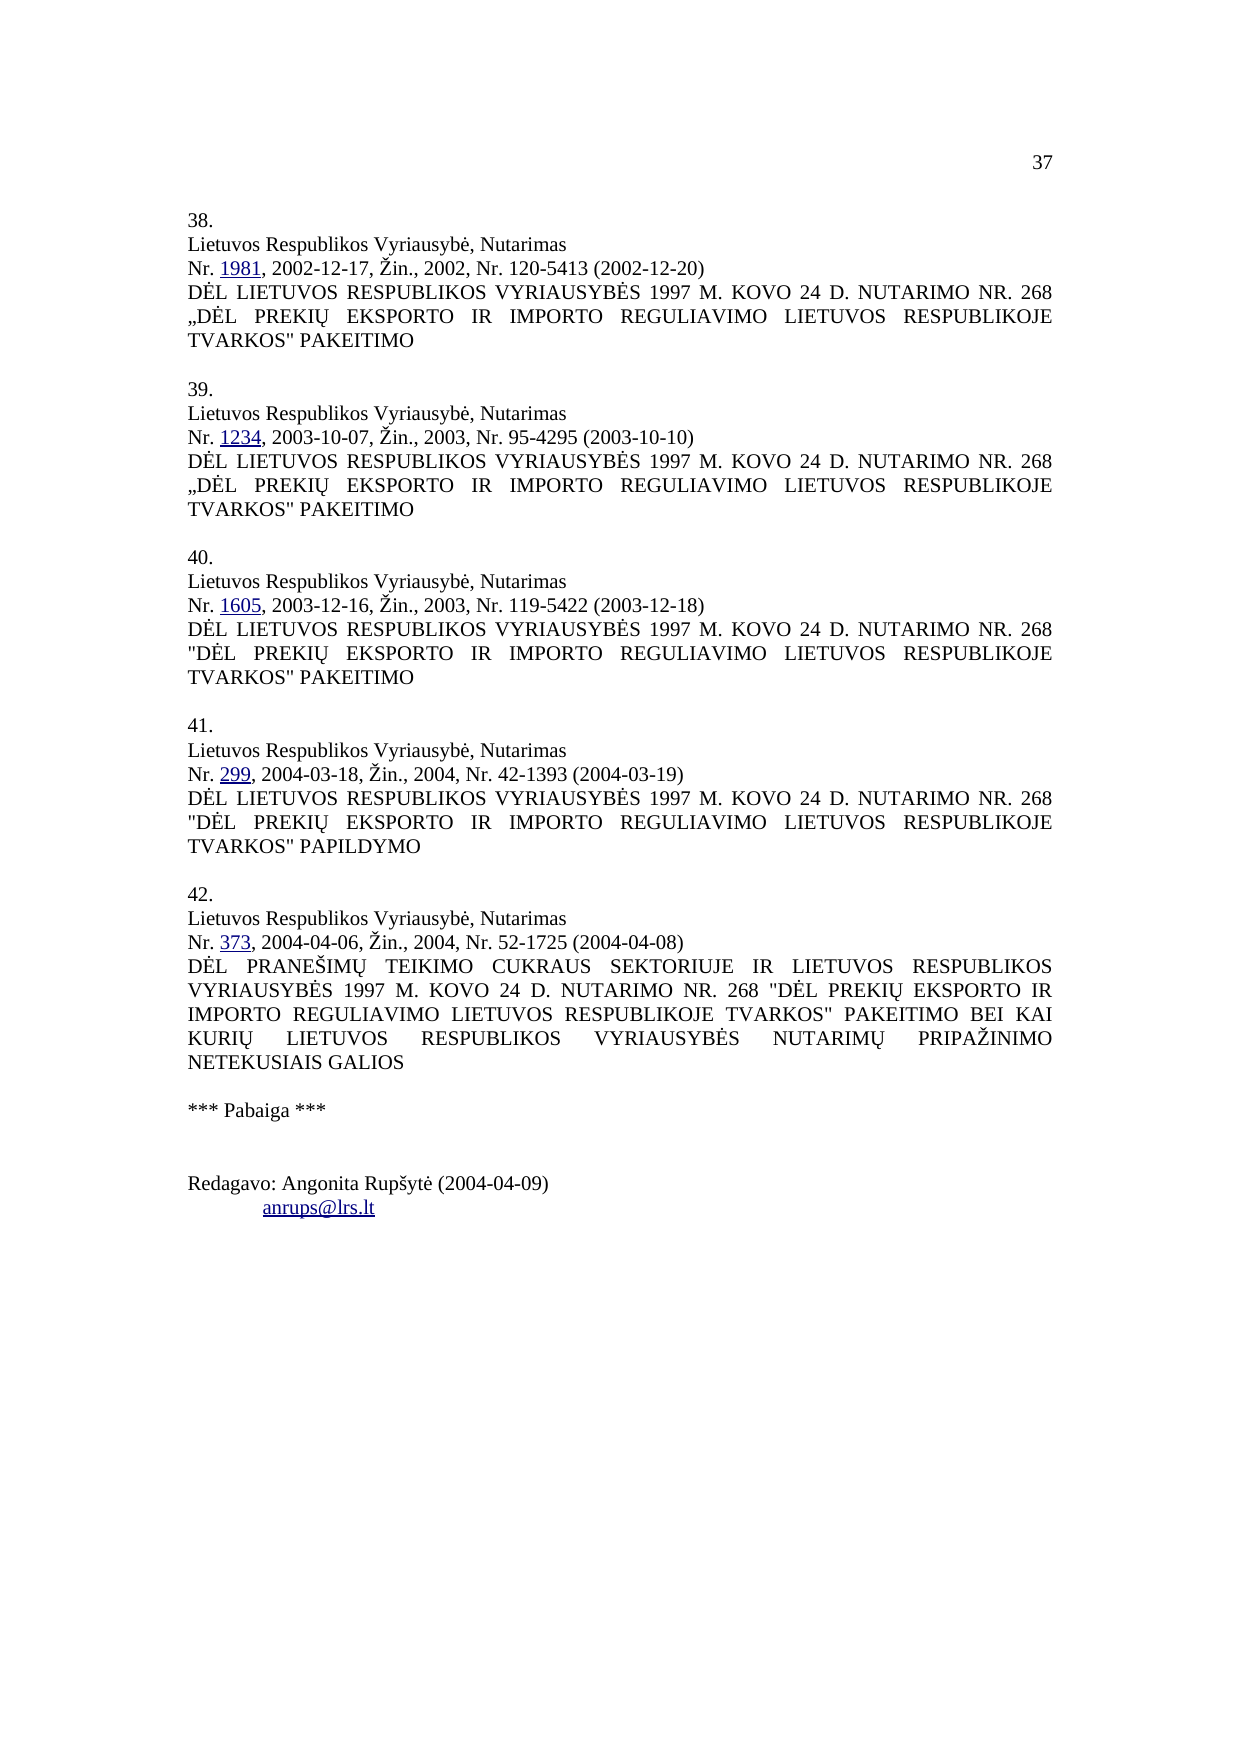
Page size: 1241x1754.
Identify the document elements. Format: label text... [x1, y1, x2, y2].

text *** Pabaiga *** [187, 1098, 1053, 1122]
text DĖL PRANEŠIMŲ TEIKIMO CUKRAUS SEKTORIUJE IR LIETUVOS RESPUBLIKOS VYRIAUSYBĖS 1997 M. KOVO 24 D. NUTARIMO NR. 268 "DĖL PREKIŲ EKSPORTO IR IMPORTO REGULIAVIMO LIETUVOS RESPUBLIKOJE TVARKOS" PAKEITIMO BEI KAI KURIŲ LIETUVOS RESPUBLIKOS VYRIAUSYBĖS NUTARIMŲ PRIPAŽINIMO NETEKUSIAIS GALIOS [187, 954, 1053, 1074]
text Nr. 373, 2004-04-06, Žin., 2004, Nr. 52-1725 (2004-04-08) [187, 930, 1053, 954]
text DĖL LIETUVOS RESPUBLIKOS VYRIAUSYBĖS 1997 M. KOVO 24 D. NUTARIMO NR. 268 „DĖL PREKIŲ EKSPORTO IR IMPORTO REGULIAVIMO LIETUVOS RESPUBLIKOJE TVARKOS" PAKEITIMO [187, 449, 1053, 521]
text Nr. 1981, 2002-12-17, Žin., 2002, Nr. 120-5413 (2002-12-20) [187, 256, 1053, 280]
text Lietuvos Respublikos Vyriausybė, Nutarimas [187, 401, 1053, 425]
text 42. [187, 882, 1053, 906]
text 41. [187, 713, 1053, 737]
text DĖL LIETUVOS RESPUBLIKOS VYRIAUSYBĖS 1997 M. KOVO 24 D. NUTARIMO NR. 268 „DĖL PREKIŲ EKSPORTO IR IMPORTO REGULIAVIMO LIETUVOS RESPUBLIKOJE TVARKOS" PAKEITIMO [187, 280, 1053, 352]
text 40. [187, 545, 1053, 569]
text Nr. 299, 2004-03-18, Žin., 2004, Nr. 42-1393 (2004-03-19) [187, 762, 1053, 786]
text Lietuvos Respublikos Vyriausybė, Nutarimas [187, 232, 1053, 256]
text 39. [187, 377, 1053, 401]
text DĖL LIETUVOS RESPUBLIKOS VYRIAUSYBĖS 1997 M. KOVO 24 D. NUTARIMO NR. 268 "DĖL PREKIŲ EKSPORTO IR IMPORTO REGULIAVIMO LIETUVOS RESPUBLIKOJE TVARKOS" PAPILDYMO [187, 786, 1053, 858]
text Nr. 1234, 2003-10-07, Žin., 2003, Nr. 95-4295 (2003-10-10) [187, 425, 1053, 449]
text Lietuvos Respublikos Vyriausybė, Nutarimas [187, 906, 1053, 930]
text Lietuvos Respublikos Vyriausybė, Nutarimas [187, 569, 1053, 593]
text anrups@lrs.lt [187, 1195, 1053, 1219]
text DĖL LIETUVOS RESPUBLIKOS VYRIAUSYBĖS 1997 M. KOVO 24 D. NUTARIMO NR. 268 "DĖL PREKIŲ EKSPORTO IR IMPORTO REGULIAVIMO LIETUVOS RESPUBLIKOJE TVARKOS" PAKEITIMO [187, 617, 1053, 689]
text Lietuvos Respublikos Vyriausybė, Nutarimas [187, 737, 1053, 762]
text 38. [187, 208, 1053, 232]
text Redagavo: Angonita Rupšytė (2004-04-09) [187, 1171, 1053, 1195]
text Nr. 1605, 2003-12-16, Žin., 2003, Nr. 119-5422 (2003-12-18) [187, 593, 1053, 617]
